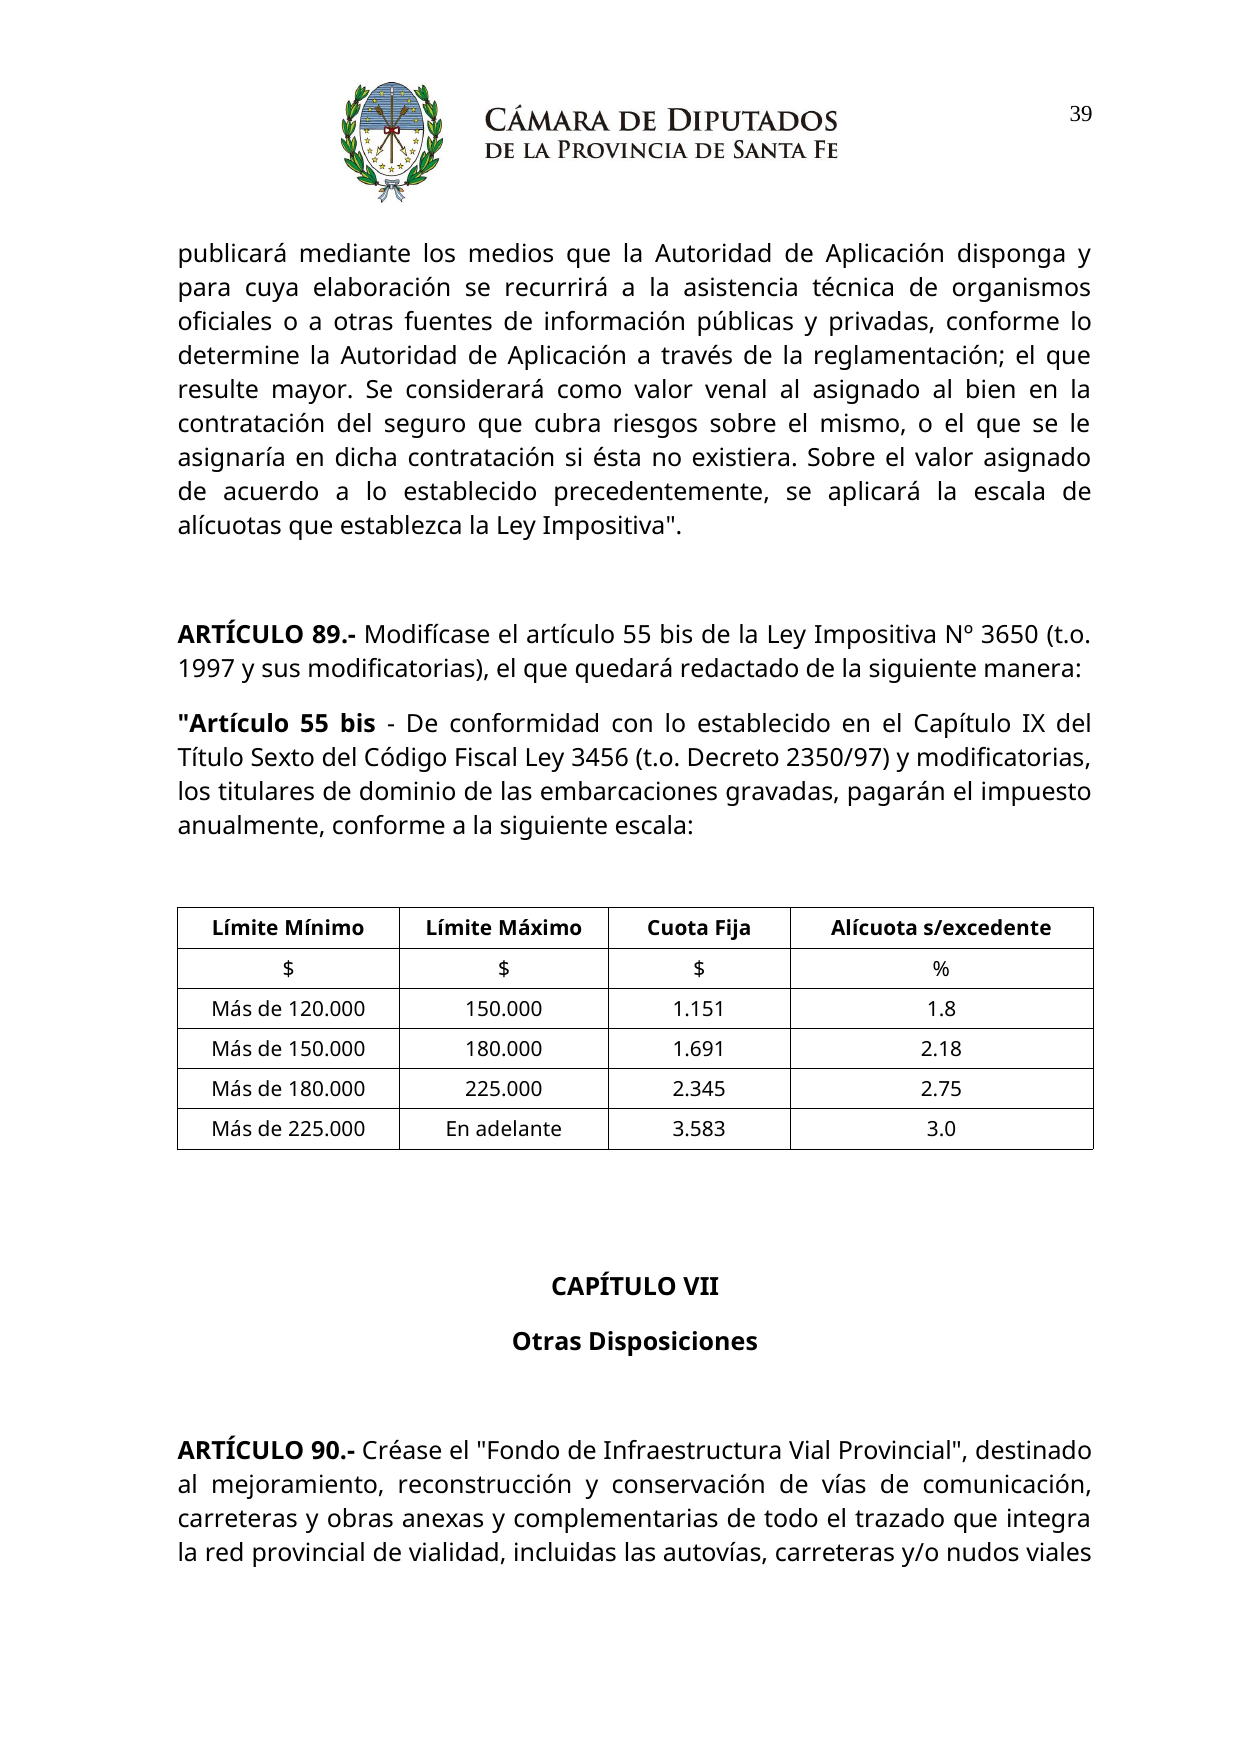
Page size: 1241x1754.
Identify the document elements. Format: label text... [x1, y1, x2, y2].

table_cell 2.75 [791, 1069, 1093, 1108]
table_cell En adelante [400, 1109, 608, 1148]
table_cell 1.8 [791, 989, 1093, 1028]
table_cell 1.691 [609, 1029, 790, 1068]
text publicará mediante los medios que la Autoridad de Aplicación disponga y para cuya elaboración se recurrirá a la asistencia técnica de organismos oficiales o a otras fuentes de información públicas y privadas, conforme lo determine la Autoridad de Aplicación a través de la reglamentación; el que resulte mayor. Se considerará como valor venal al asignado al bien en la contratación del seguro que cubra riesgos sobre el mismo, o el que se le asignaría en dicha contratación si ésta no existiera. Sobre el valor asignado de acuerdo a lo establecido precedentemente, se aplicará la escala de alícuotas que establezca la Ley Impositiva". [177, 236, 1092, 542]
table_header Límite Mínimo [178, 908, 399, 947]
text ARTÍCULO 89.- Modifícase el artículo 55 bis de la Ley Impositiva Nº 3650 (t.o. 1997 y sus modificatorias), el que quedará redactado de la siguiente manera: [177, 617, 1092, 685]
table_cell 225.000 [400, 1069, 608, 1108]
table_header Alícuota s/excedente [791, 908, 1093, 947]
table_cell 2.18 [791, 1029, 1093, 1068]
table_cell 150.000 [400, 989, 608, 1028]
table_cell Más de 150.000 [178, 1029, 399, 1068]
text ARTÍCULO 90.- Créase el "Fondo de Infraestructura Vial Provincial", destinado al mejoramiento, reconstrucción y conservación de vías de comunicación, carreteras y obras anexas y complementarias de todo el trazado que integra la red provincial de vialidad, incluidas las autovías, carreteras y/o nudos viales [177, 1433, 1092, 1569]
text "Artículo 55 bis - De conformidad con lo establecido en el Capítulo IX del Título Sexto del Código Fiscal Ley 3456 (t.o. Decreto 2350/97) y modificatorias, los titulares de dominio de las embarcaciones gravadas, pagarán el impuesto anualmente, conforme a la siguiente escala: [177, 706, 1092, 842]
text CAPÍTULO VII [177, 1269, 1092, 1303]
table_cell $ [609, 949, 790, 988]
table_cell Más de 180.000 [178, 1069, 399, 1108]
table_cell Más de 225.000 [178, 1109, 399, 1148]
table_cell % [791, 949, 1093, 988]
table_cell $ [178, 949, 399, 988]
table_cell 2.345 [609, 1069, 790, 1108]
picture [340, 82, 838, 207]
table_cell 180.000 [400, 1029, 608, 1068]
table_header Cuota Fija [609, 908, 790, 947]
table_cell 3.583 [609, 1109, 790, 1148]
table_cell Más de 120.000 [178, 989, 399, 1028]
table_cell 3.0 [791, 1109, 1093, 1148]
text Otras Disposiciones [177, 1323, 1092, 1357]
table_cell $ [400, 949, 608, 988]
table_header Límite Máximo [400, 908, 608, 947]
table_cell 1.151 [609, 989, 790, 1028]
